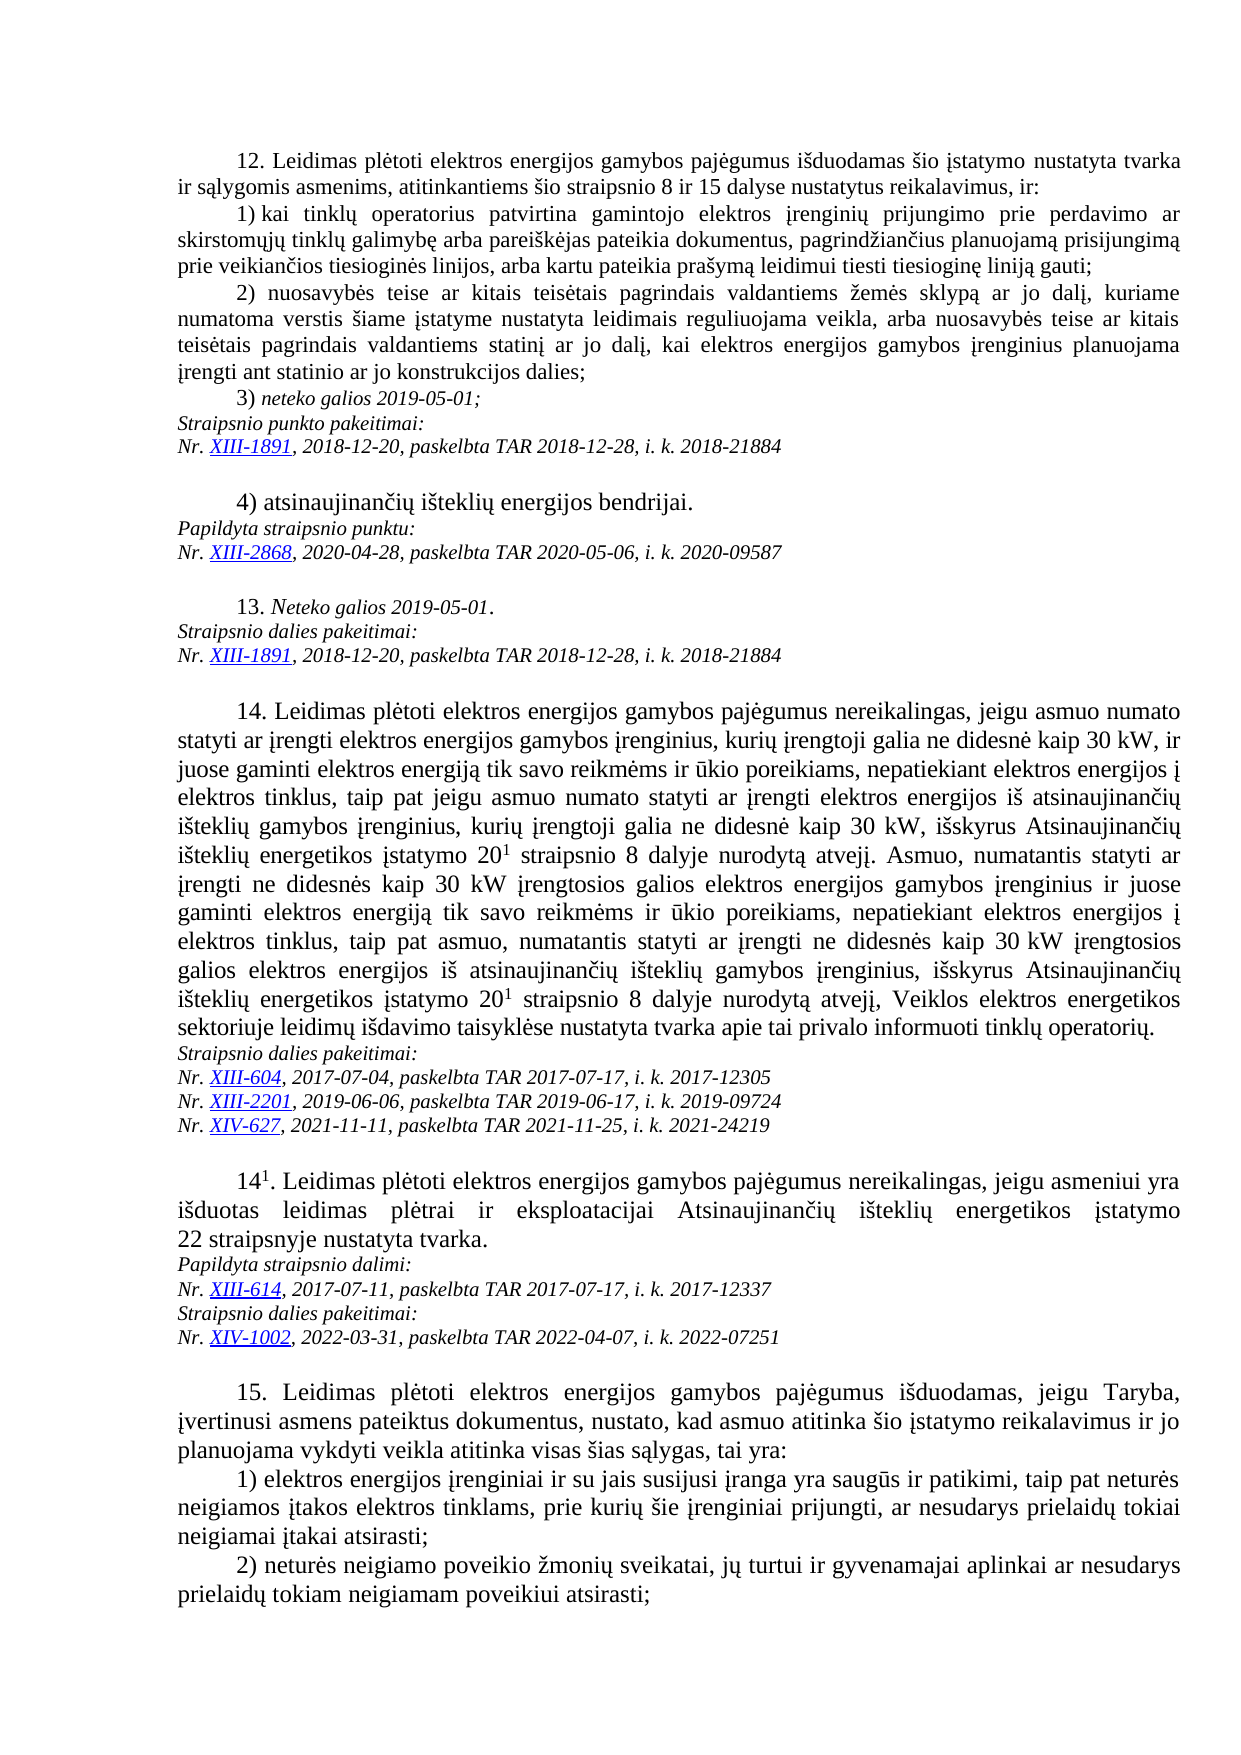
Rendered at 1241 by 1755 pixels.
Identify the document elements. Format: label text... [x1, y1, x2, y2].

text Nr. XIII-2868, 2020-04-28, paskelbta TAR 2020-05-06, i. k. 2020-09587 [177, 540, 1181, 564]
text Nr. XIII-614, 2017-07-11, paskelbta TAR 2017-07-17, i. k. 2017-12337 [177, 1276, 1181, 1301]
text Nr. XIII-604, 2017-07-04, paskelbta TAR 2017-07-17, i. k. 2017-12305 [177, 1065, 1181, 1089]
text Nr. XIII-1891, 2018-12-20, paskelbta TAR 2018-12-28, i. k. 2018-21884 [177, 643, 1181, 667]
text Straipsnio punkto pakeitimai: [177, 410, 1181, 434]
text Nr. XIII-1891, 2018-12-20, paskelbta TAR 2018-12-28, i. k. 2018-21884 [177, 434, 1181, 458]
text Straipsnio dalies pakeitimai: [177, 1041, 1181, 1065]
text 2) nuosavybės teise ar kitais teisėtais pagrindais valdantiems žemės sklypą ar jo dalį, kuriame numatoma verstis šiame įstatyme nustatyta leidimais reguliuojama veikla, arba nuosavybės teise ar kitais teisėtais pagrindais valdantiems statinį ar jo dalį, kai elektros energijos gamybos įrenginius planuojama įrengti ant statinio ar jo konstrukcijos dalies; [177, 279, 1181, 384]
text 3) neteko galios 2019-05-01; [177, 384, 1181, 410]
text 4) atsinaujinančių išteklių energijos bendrijai. [177, 487, 1181, 516]
text Straipsnio dalies pakeitimai: [177, 1301, 1181, 1324]
text 1) elektros energijos įrenginiai ir su jais susijusi įranga yra saugūs ir patikimi, taip pat neturės neigiamos įtakos elektros tinklams, prie kurių šie įrenginiai prijungti, ar nesudarys prielaidų tokiai neigiamai įtakai atsirasti; [177, 1464, 1181, 1550]
text Nr. XIV-627, 2021-11-11, paskelbta TAR 2021-11-25, i. k. 2021-24219 [177, 1113, 1181, 1137]
text 15. Leidimas plėtoti elektros energijos gamybos pajėgumus išduodamas, jeigu Taryba, įvertinusi asmens pateiktus dokumentus, nustato, kad asmuo atitinka šio įstatymo reikalavimus ir jo planuojama vykdyti veikla atitinka visas šias sąlygas, tai yra: [177, 1377, 1181, 1464]
text Papildyta straipsnio punktu: [177, 516, 1181, 540]
text Nr. XIV-1002, 2022-03-31, paskelbta TAR 2022-04-07, i. k. 2022-07251 [177, 1324, 1181, 1349]
text 2) neturės neigiamo poveikio žmonių sveikatai, jų turtui ir gyvenamajai aplinkai ar nesudarys prielaidų tokiam neigiamam poveikiui atsirasti; [177, 1550, 1181, 1607]
text 1) kai tinklų operatorius patvirtina gamintojo elektros įrenginių prijungimo prie perdavimo ar skirstomųjų tinklų galimybę arba pareiškėjas pateikia dokumentus, pagrindžiančius planuojamą prisijungimą prie veikiančios tiesioginės linijos, arba kartu pateikia prašymą leidimui tiesti tiesioginę liniją gauti; [177, 199, 1181, 279]
text 12. Leidimas plėtoti elektros energijos gamybos pajėgumus išduodamas šio įstatymo nustatyta tvarka ir sąlygomis asmenims, atitinkantiems šio straipsnio 8 ir 15 dalyse nustatytus reikalavimus, ir: [177, 147, 1181, 199]
text 141. Leidimas plėtoti elektros energijos gamybos pajėgumus nereikalingas, jeigu asmeniui yra išduotas leidimas plėtrai ir eksploatacijai Atsinaujinančių išteklių energetikos įstatymo 22 straipsnyje nustatyta tvarka. [177, 1166, 1181, 1252]
text 13. Neteko galios 2019-05-01. [177, 593, 1181, 619]
text 14. Leidimas plėtoti elektros energijos gamybos pajėgumus nereikalingas, jeigu asmuo numato statyti ar įrengti elektros energijos gamybos įrenginius, kurių įrengtoji galia ne didesnė kaip 30 kW, ir juose gaminti elektros energiją tik savo reikmėms ir ūkio poreikiams, nepatiekiant elektros energijos į elektros tinklus, taip pat jeigu asmuo numato statyti ar įrengti elektros energijos iš atsinaujinančių išteklių gamybos įrenginius, kurių įrengtoji galia ne didesnė kaip 30 kW, išskyrus Atsinaujinančių išteklių energetikos įstatymo 201 straipsnio 8 dalyje nurodytą atvejį. Asmuo, numatantis statyti ar įrengti ne didesnės kaip 30 kW įrengtosios galios elektros energijos gamybos įrenginius ir juose gaminti elektros energiją tik savo reikmėms ir ūkio poreikiams, nepatiekiant elektros energijos į elektros tinklus, taip pat asmuo, numatantis statyti ar įrengti ne didesnės kaip 30 kW įrengtosios galios elektros energijos iš atsinaujinančių išteklių gamybos įrenginius, išskyrus Atsinaujinančių išteklių energetikos įstatymo 201 straipsnio 8 dalyje nurodytą atvejį, Veiklos elektros energetikos sektoriuje leidimų išdavimo taisyklėse nustatyta tvarka apie tai privalo informuoti tinklų operatorių. [177, 696, 1181, 1041]
text Papildyta straipsnio dalimi: [177, 1252, 1181, 1276]
text Nr. XIII-2201, 2019-06-06, paskelbta TAR 2019-06-17, i. k. 2019-09724 [177, 1089, 1181, 1113]
text Straipsnio dalies pakeitimai: [177, 619, 1181, 643]
